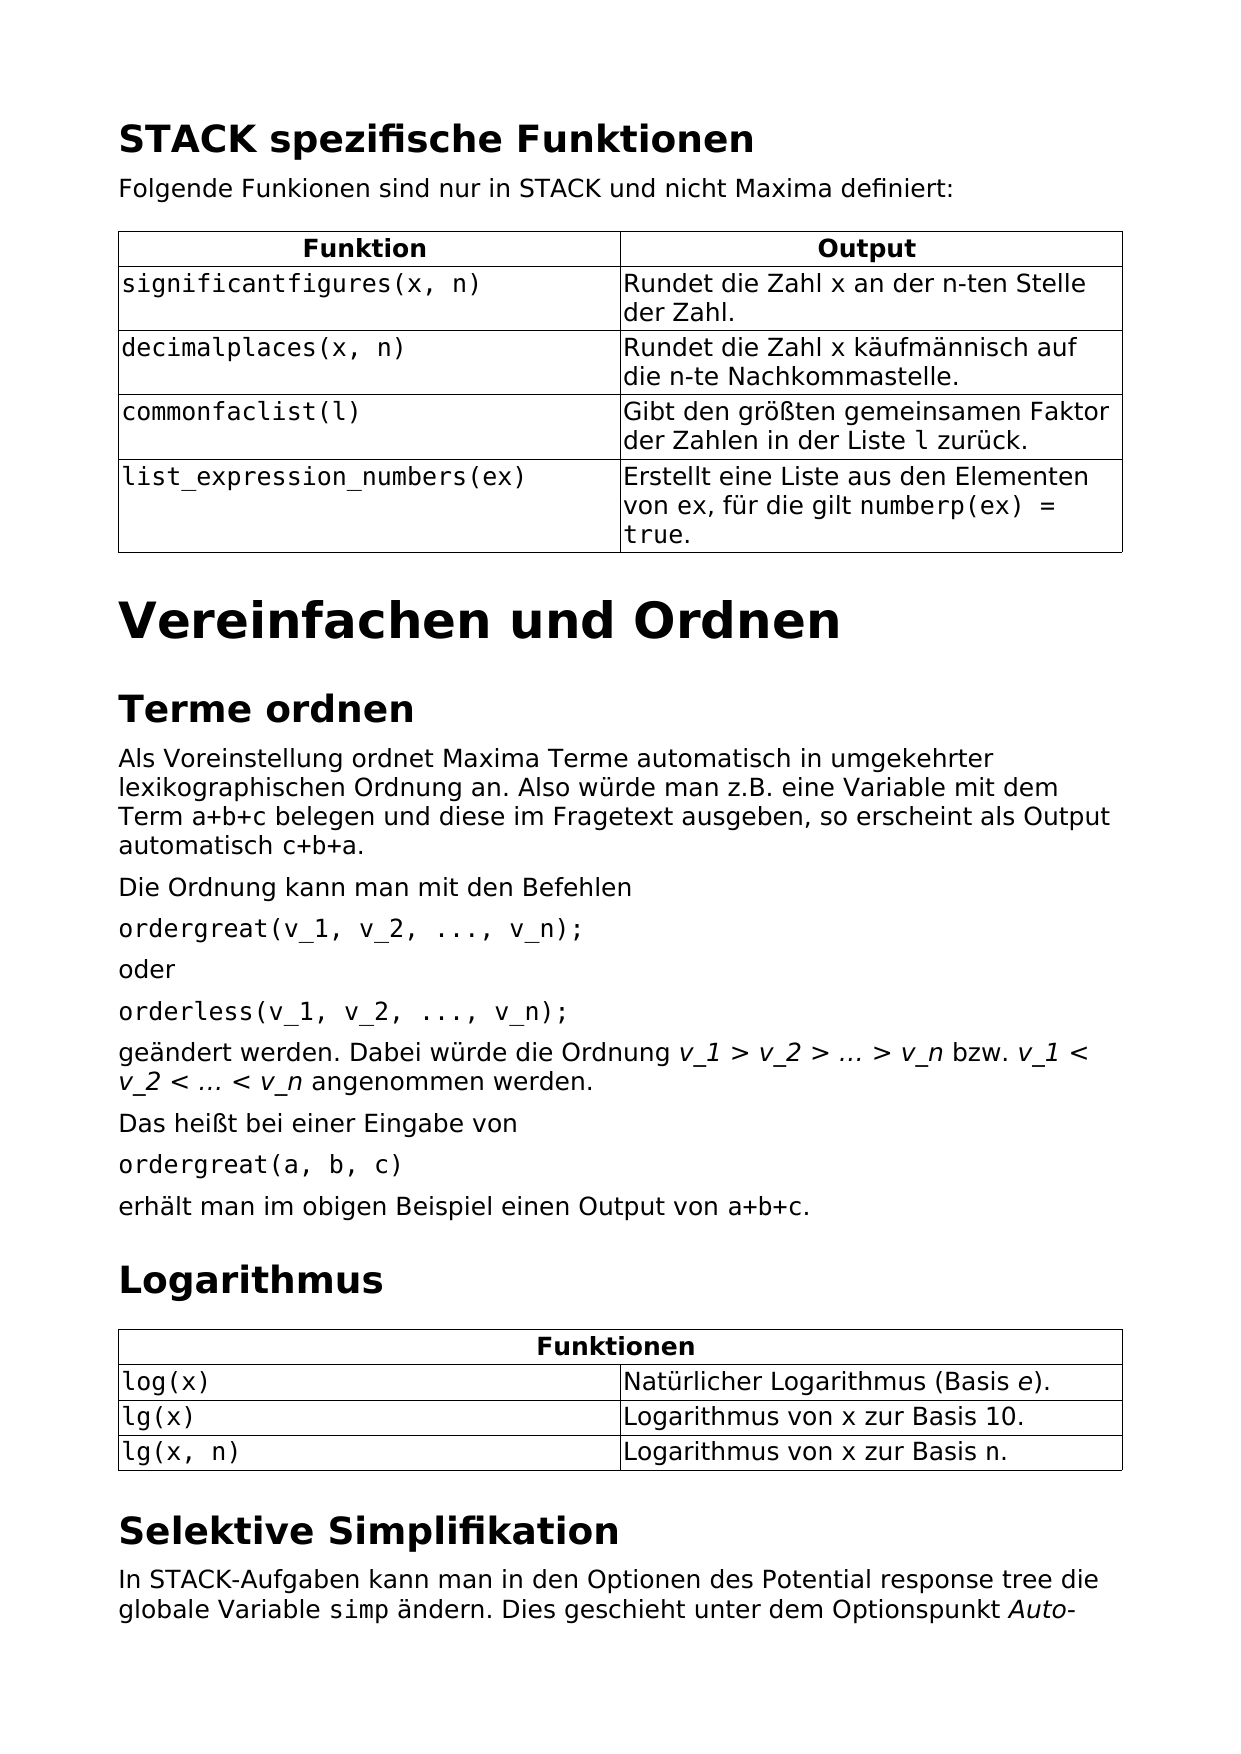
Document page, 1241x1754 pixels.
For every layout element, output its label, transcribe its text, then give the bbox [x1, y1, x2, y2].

text Das heißt bei einer Eingabe von [118, 1109, 1122, 1138]
text ordergreat(v_1, v_2, ..., v_n); [118, 915, 1122, 944]
table_cell significantfigures(x, n) [119, 267, 620, 330]
table_header Funktion [119, 232, 620, 266]
text Als Voreinstellung ordnet Maxima Terme automatisch in umgekehrter lexikographischen Ordnung an. Also würde man z.B. eine Variable mit dem Term a+b+c belegen und diese im Fragetext ausgeben, so erscheint als Output automatisch c+b+a. [118, 744, 1122, 861]
text In STACK-Aufgaben kann man in den Optionen des Potential response tree die globale Variable simp ändern. Dies geschieht unter dem Optionspunkt Auto- [118, 1566, 1122, 1624]
text oder [118, 956, 1122, 985]
table_header Funktionen [119, 1330, 1122, 1364]
text Die Ordnung kann man mit den Befehlen [118, 873, 1122, 902]
table_cell log(x) [119, 1365, 620, 1399]
table_cell Natürlicher Logarithmus (Basis e). [621, 1365, 1122, 1399]
table_cell Logarithmus von x zur Basis 10. [621, 1401, 1122, 1434]
table_cell lg(x, n) [119, 1436, 620, 1470]
text orderless(v_1, v_2, ..., v_n); [118, 997, 1122, 1026]
text erhält man im obigen Beispiel einen Output von a+b+c. [118, 1192, 1122, 1221]
table_cell commonfaclist(l) [119, 395, 620, 459]
subtitle Terme ordnen [118, 688, 1122, 731]
table_cell Logarithmus von x zur Basis n. [621, 1436, 1122, 1470]
text Folgende Funkionen sind nur in STACK und nicht Maxima definiert: [118, 174, 1122, 203]
table_cell decimalplaces(x, n) [119, 331, 620, 394]
table_cell Rundet die Zahl x käufmännisch auf die n-te Nachkommastelle. [621, 331, 1122, 394]
subtitle Logarithmus [118, 1258, 1122, 1302]
text geändert werden. Dabei würde die Ordnung v_1 > v_2 > … > v_n bzw. v_1 < v_2 < … < v_n angenommen werden. [118, 1038, 1122, 1097]
subtitle Vereinfachen und Ordnen [118, 592, 1122, 650]
table_cell list_expression_numbers(ex) [119, 460, 620, 552]
table_cell lg(x) [119, 1401, 620, 1434]
table_cell Rundet die Zahl x an der n-ten Stelle der Zahl. [621, 267, 1122, 330]
table_cell Gibt den größten gemeinsamen Faktor der Zahlen in der Liste l zurück. [621, 395, 1122, 459]
subtitle STACK spezifische Funktionen [118, 118, 1122, 162]
text ordergreat(a, b, c) [118, 1151, 1122, 1180]
table_cell Erstellt eine Liste aus den Elementen von ex, für die gilt numberp(ex) = true. [621, 460, 1122, 552]
subtitle Selektive Simplifikation [118, 1509, 1122, 1553]
table_header Output [621, 232, 1122, 266]
